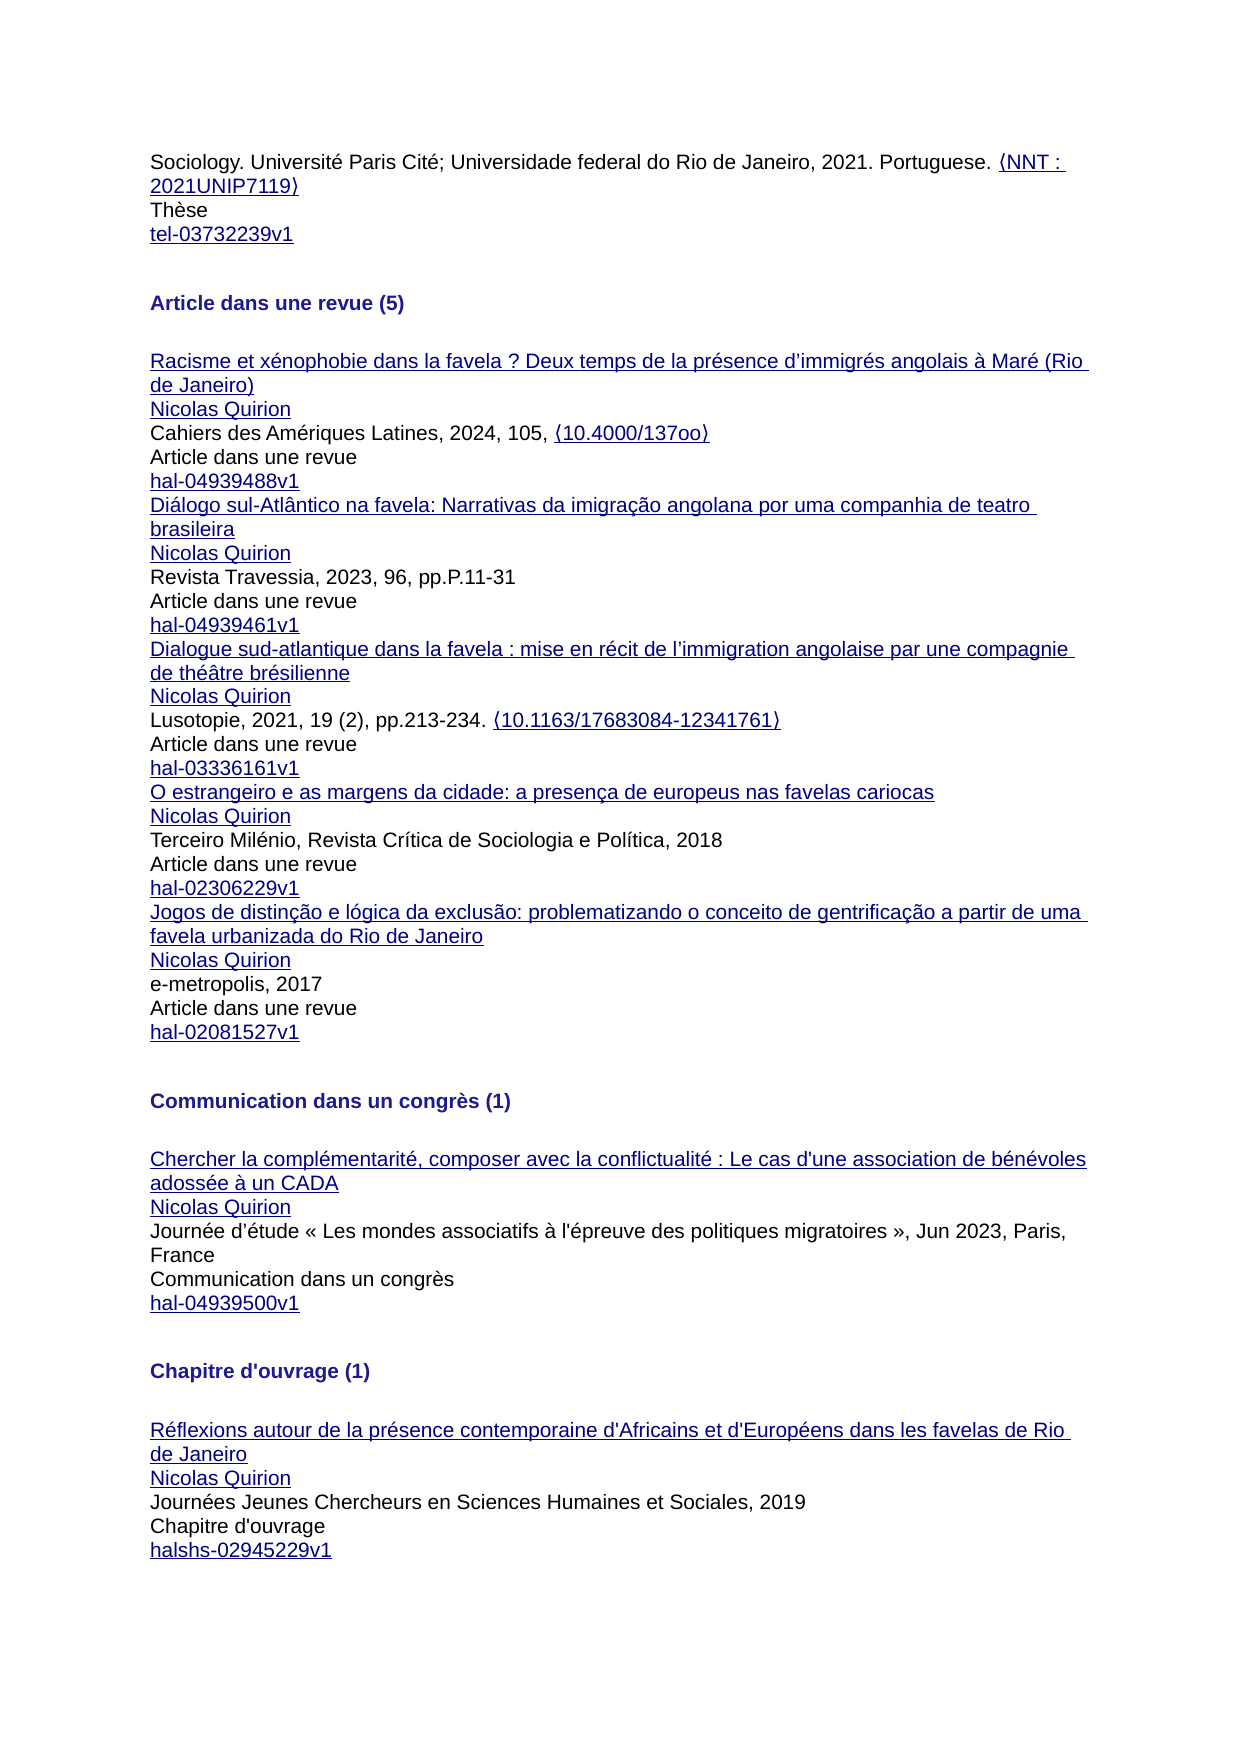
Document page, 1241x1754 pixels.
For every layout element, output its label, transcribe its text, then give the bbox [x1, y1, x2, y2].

table_header Racisme et xénophobie dans la favela ? Deux temps de la présence d’immigrés angolais à Maré (Rio de Janeiro) Nicolas Quirion Cahiers des Amériques Latines, 2024, 105, ⟨10.4000/137oo⟩ Article dans une revue hal-04939488v1 [150, 349, 1090, 493]
table_cell Diálogo sul-Atlântico na favela: Narrativas da imigração angolana por uma companhia de teatro brasileira Nicolas Quirion Revista Travessia, 2023, 96, pp.P.11-31 Article dans une revue hal-04939461v1 [150, 493, 1090, 636]
subtitle Chapitre d'ouvrage (1) [150, 1359, 1090, 1383]
table_cell O estrangeiro e as margens da cidade: a presença de europeus nas favelas cariocas Nicolas Quirion Terceiro Milénio, Revista Crítica de Sociologia e Política, 2018 Article dans une revue hal-02306229v1 [150, 780, 1090, 900]
subtitle Communication dans un congrès (1) [150, 1088, 1090, 1112]
table_header Sociology. Université Paris Cité; Universidade federal do Rio de Janeiro, 2021. Portuguese. ⟨NNT : 2021UNIP7119⟩ Thèse tel-03732239v1 [150, 150, 1090, 246]
subtitle Article dans une revue (5) [150, 291, 1090, 314]
table_header Chercher la complémentarité, composer avec la conflictualité : Le cas d'une association de bénévoles adossée à un CADA Nicolas Quirion Journée d’étude « Les mondes associatifs à l'épreuve des politiques migratoires », Jun 2023, Paris, France Communication dans un congrès hal-04939500v1 [150, 1147, 1090, 1314]
table_header Réflexions autour de la présence contemporaine d'Africains et d'Européens dans les favelas de Rio de Janeiro Nicolas Quirion Journées Jeunes Chercheurs en Sciences Humaines et Sociales, 2019 Chapitre d'ouvrage halshs-02945229v1 [150, 1418, 1090, 1561]
table_cell Dialogue sud-atlantique dans la favela : mise en récit de l’immigration angolaise par une compagnie de théâtre brésilienne Nicolas Quirion Lusotopie, 2021, 19 (2), pp.213-234. ⟨10.1163/17683084-12341761⟩ Article dans une revue hal-03336161v1 [150, 636, 1090, 780]
table_cell Jogos de distinção e lógica da exclusão: problematizando o conceito de gentrificação a partir de uma favela urbanizada do Rio de Janeiro Nicolas Quirion e-metropolis, 2017 Article dans une revue hal-02081527v1 [150, 900, 1090, 1044]
